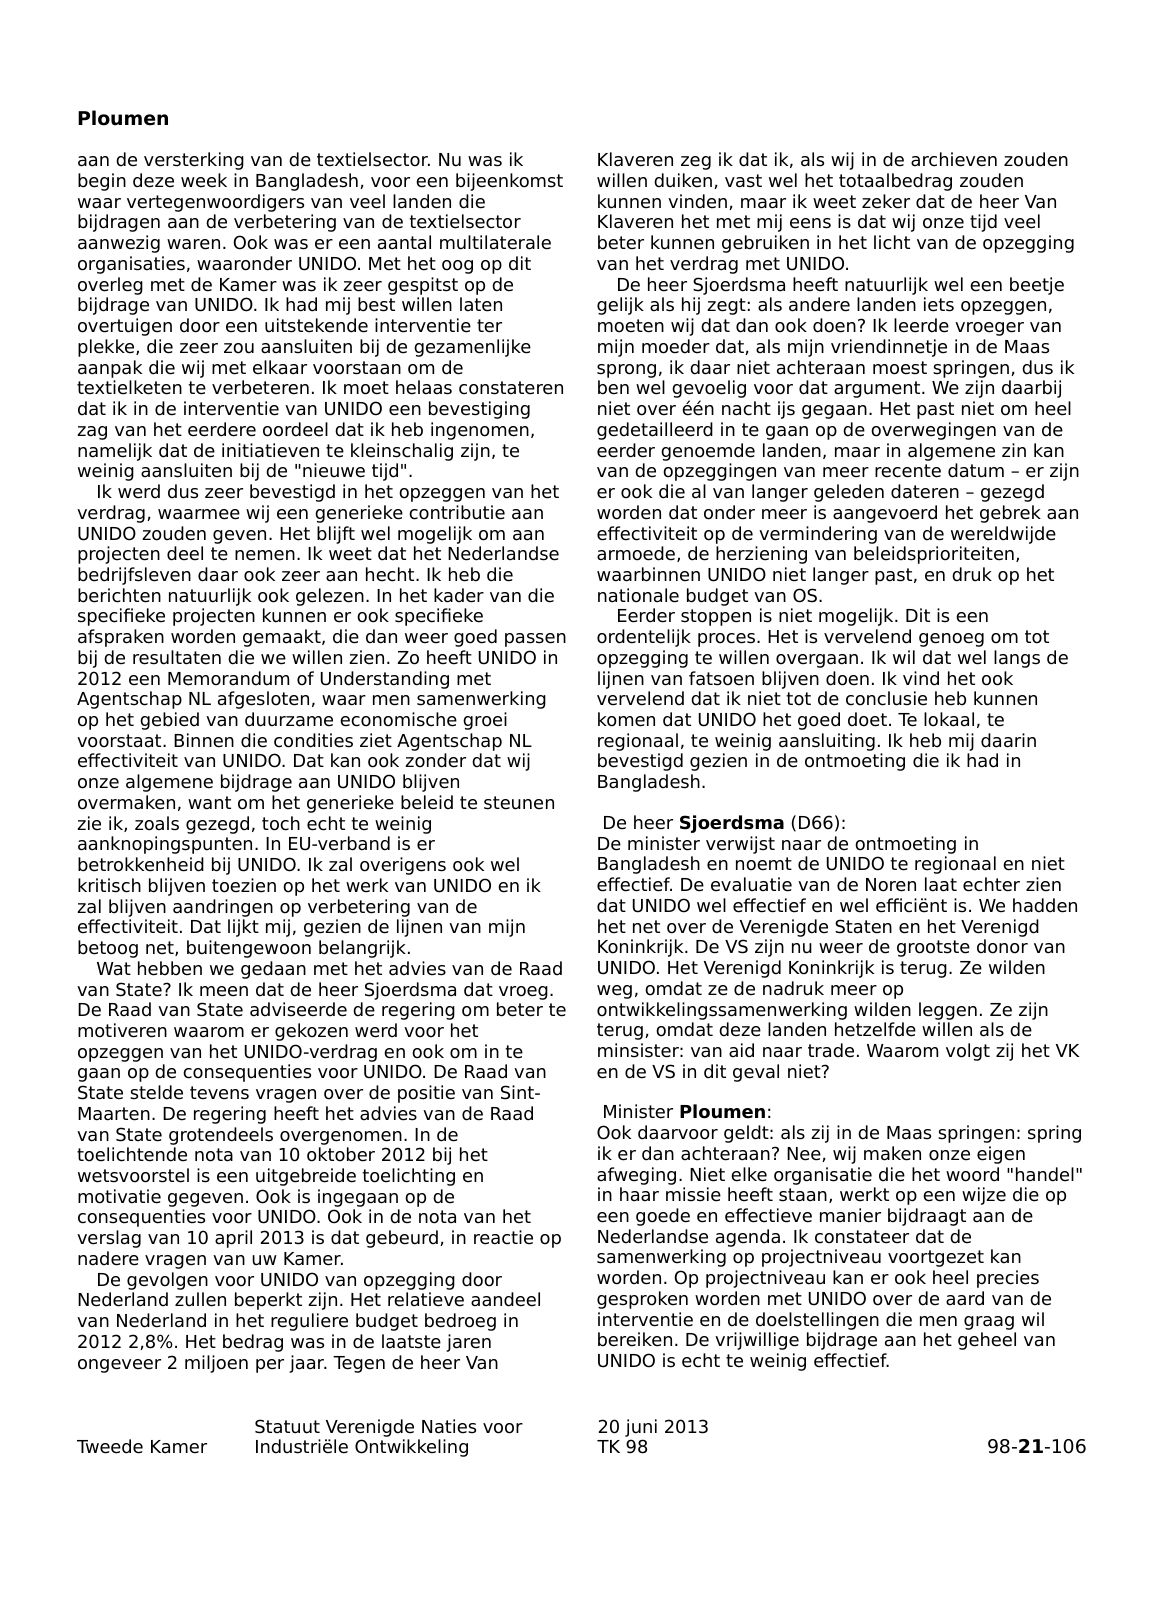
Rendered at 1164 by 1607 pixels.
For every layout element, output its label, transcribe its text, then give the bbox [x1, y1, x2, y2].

text Wat hebben we gedaan met het advies van de Raad van State? Ik meen dat de heer Sjoerdsma dat vroeg. De Raad van State adviseerde de regering om beter te motiveren waarom er gekozen werd voor het opzeggen van het UNIDO-verdrag en ook om in te gaan op de consequenties voor UNIDO. De Raad van State stelde tevens vragen over de positie van Sint-Maarten. De regering heeft het advies van de Raad van State grotendeels overgenomen. In de toelichtende nota van 10 oktober 2012 bij het wetsvoorstel is een uitgebreide toelichting en motivatie gegeven. Ook is ingegaan op de consequenties voor UNIDO. Ook in de nota van het verslag van 10 april 2013 is dat gebeurd, in reactie op nadere vragen van uw Kamer. [77, 959, 567, 1269]
text Minister Ploumen: [596, 1102, 1087, 1123]
text Ook daarvoor geldt: als zij in de Maas springen: spring ik er dan achteraan? Nee, wij maken onze eigen afweging. Niet elke organisatie die het woord "handel" in haar missie heeft staan, werkt op een wijze die op een goede en effectieve manier bijdraagt aan de Nederlandse agenda. Ik constateer dat de samenwerking op projectniveau voortgezet kan worden. Op projectniveau kan er ook heel precies gesproken worden met UNIDO over de aard van de interventie en de doelstellingen die men graag wil bereiken. De vrijwillige bijdrage aan het geheel van UNIDO is echt te weinig effectief. [596, 1123, 1087, 1372]
text Ik werd dus zeer bevestigd in het opzeggen van het verdrag, waarmee wij een generieke contributie aan UNIDO zouden geven. Het blijft wel mogelijk om aan projecten deel te nemen. Ik weet dat het Nederlandse bedrijfsleven daar ook zeer aan hecht. Ik heb die berichten natuurlijk ook gelezen. In het kader van die specifieke projecten kunnen er ook specifieke afspraken worden gemaakt, die dan weer goed passen bij de resultaten die we willen zien. Zo heeft UNIDO in 2012 een Memorandum of Understanding met Agentschap NL afgesloten, waar men samenwerking op het gebied van duurzame economische groei voorstaat. Binnen die condities ziet Agentschap NL effectiviteit van UNIDO. Dat kan ook zonder dat wij onze algemene bijdrage aan UNIDO blijven overmaken, want om het generieke beleid te steunen zie ik, zoals gezegd, toch echt te weinig aanknopingspunten. In EU-verband is er betrokkenheid bij UNIDO. Ik zal overigens ook wel kritisch blijven toezien op het werk van UNIDO en ik zal blijven aandringen op verbetering van de effectiviteit. Dat lijkt mij, gezien de lijnen van mijn betoog net, buitengewoon belangrijk. [77, 482, 567, 959]
text De gevolgen voor UNIDO van opzegging door Nederland zullen beperkt zijn. Het relatieve aandeel van Nederland in het reguliere budget bedroeg in 2012 2,8%. Het bedrag was in de laatste jaren ongeveer 2 miljoen per jaar. Tegen de heer Van [77, 1269, 567, 1373]
text aan de versterking van de textielsector. Nu was ik begin deze week in Bangladesh, voor een bijeenkomst waar vertegenwoordigers van veel landen die bijdragen aan de verbetering van de textielsector aanwezig waren. Ook was er een aantal multilaterale organisaties, waaronder UNIDO. Met het oog op dit overleg met de Kamer was ik zeer gespitst op de bijdrage van UNIDO. Ik had mij best willen laten overtuigen door een uitstekende interventie ter plekke, die zeer zou aansluiten bij de gezamenlijke aanpak die wij met elkaar voorstaan om de textielketen te verbeteren. Ik moet helaas constateren dat ik in de interventie van UNIDO een bevestiging zag van het eerdere oordeel dat ik heb ingenomen, namelijk dat de initiatieven te kleinschalig zijn, te weinig aansluiten bij de "nieuwe tijd". [77, 150, 567, 482]
text Klaveren zeg ik dat ik, als wij in de archieven zouden willen duiken, vast wel het totaalbedrag zouden kunnen vinden, maar ik weet zeker dat de heer Van Klaveren het met mij eens is dat wij onze tijd veel beter kunnen gebruiken in het licht van de opzegging van het verdrag met UNIDO. [596, 150, 1087, 274]
text De heer Sjoerdsma heeft natuurlijk wel een beetje gelijk als hij zegt: als andere landen iets opzeggen, moeten wij dat dan ook doen? Ik leerde vroeger van mijn moeder dat, als mijn vriendinnetje in de Maas sprong, ik daar niet achteraan moest springen, dus ik ben wel gevoelig voor dat argument. We zijn daarbij niet over één nacht ijs gegaan. Het past niet om heel gedetailleerd in te gaan op de overwegingen van de eerder genoemde landen, maar in algemene zin kan van de opzeggingen van meer recente datum – er zijn er ook die al van langer geleden dateren – gezegd worden dat onder meer is aangevoerd het gebrek aan effectiviteit op de vermindering van de wereldwijde armoede, de herziening van beleidsprioriteiten, waarbinnen UNIDO niet langer past, en druk op het nationale budget van OS. [596, 274, 1087, 606]
text De heer Sjoerdsma (D66): [596, 813, 1087, 833]
text De minister verwijst naar de ontmoeting in Bangladesh en noemt de UNIDO te regionaal en niet effectief. De evaluatie van de Noren laat echter zien dat UNIDO wel effectief en wel efficiënt is. We hadden het net over de Verenigde Staten en het Verenigd Koninkrijk. De VS zijn nu weer de grootste donor van UNIDO. Het Verenigd Koninkrijk is terug. Ze wilden weg, omdat ze de nadruk meer op ontwikkelingssamenwerking wilden leggen. Ze zijn terug, omdat deze landen hetzelfde willen als de minsister: van aid naar trade. Waarom volgt zij het VK en de VS in dit geval niet? [596, 833, 1087, 1082]
text Eerder stoppen is niet mogelijk. Dit is een ordentelijk proces. Het is vervelend genoeg om tot opzegging te willen overgaan. Ik wil dat wel langs de lijnen van fatsoen blijven doen. Ik vind het ook vervelend dat ik niet tot de conclusie heb kunnen komen dat UNIDO het goed doet. Te lokaal, te regionaal, te weinig aansluiting. Ik heb mij daarin bevestigd gezien in de ontmoeting die ik had in Bangladesh. [596, 606, 1087, 793]
